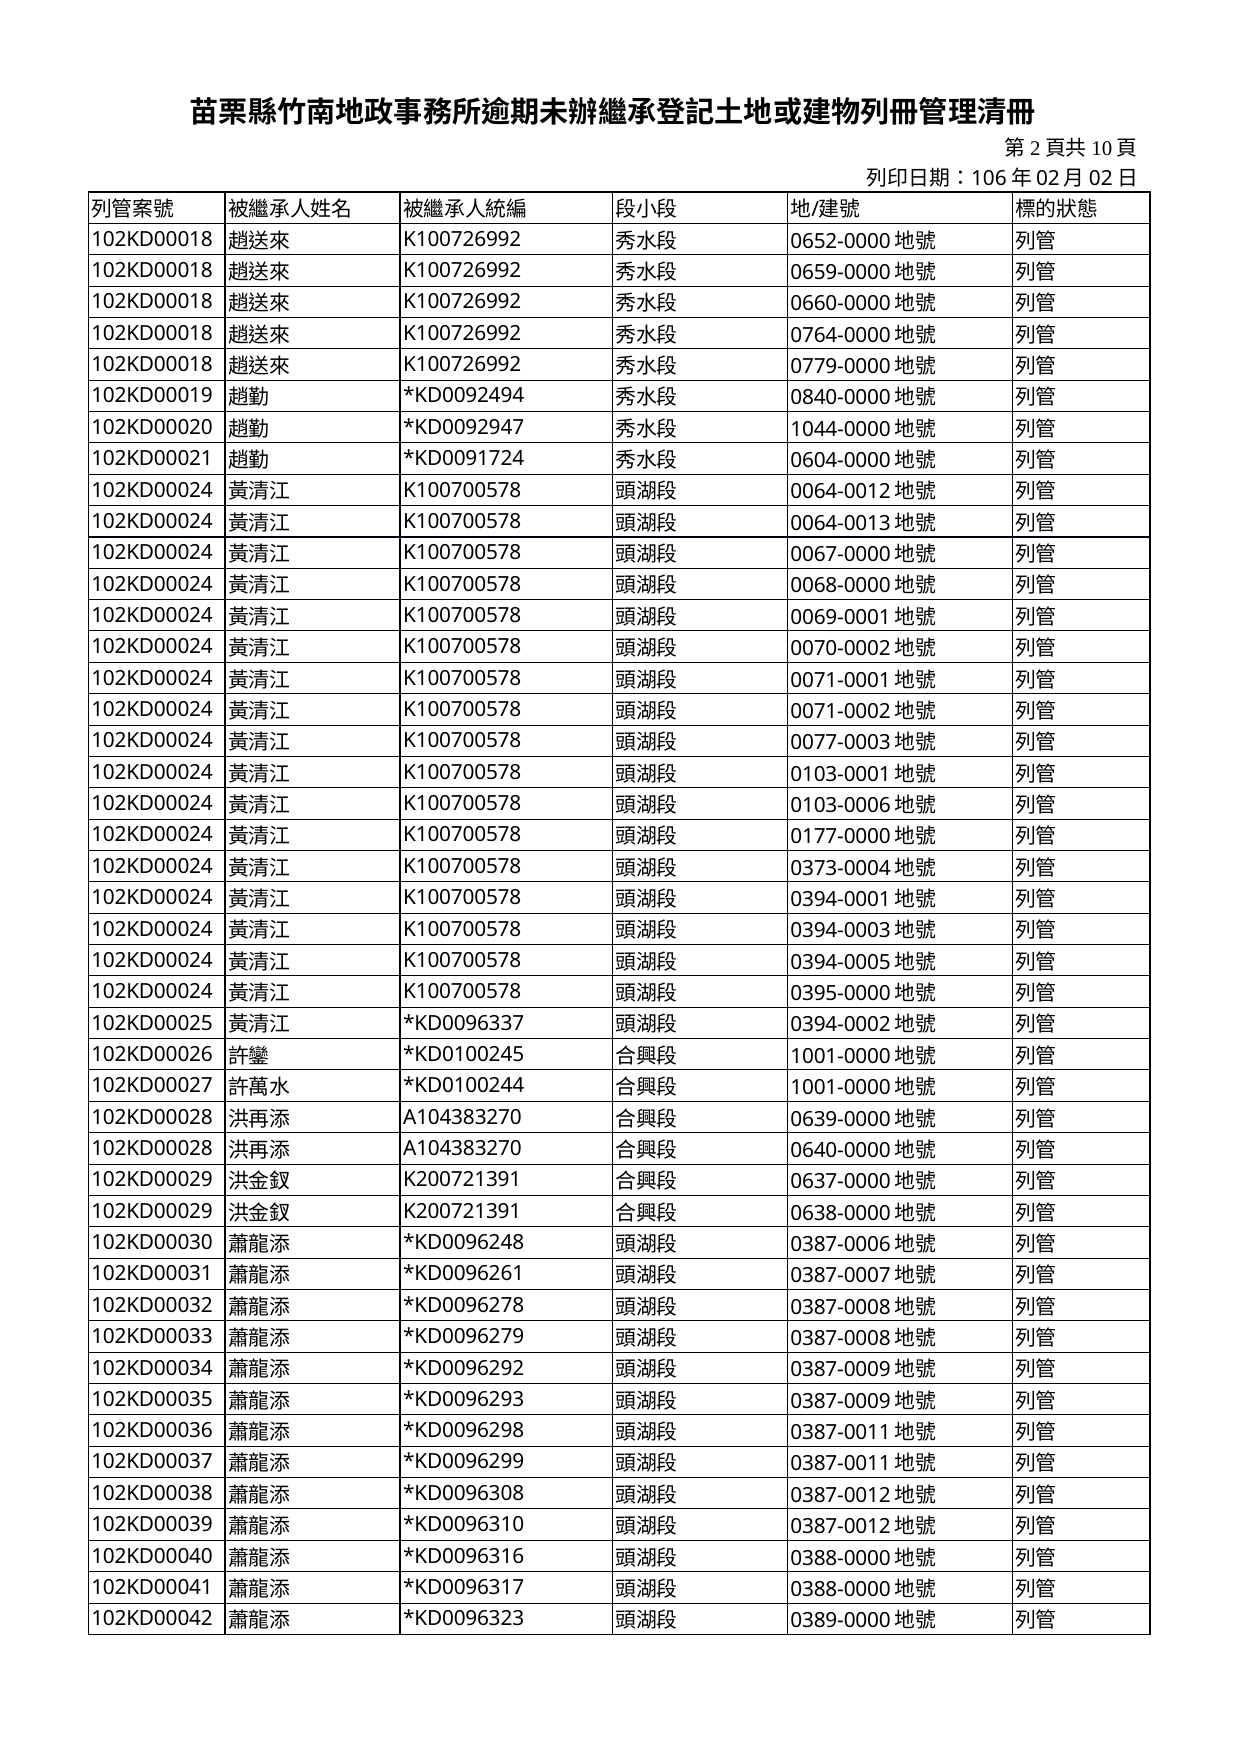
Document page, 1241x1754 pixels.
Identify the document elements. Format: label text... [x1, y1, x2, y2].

table_cell *KD0096293 [401, 1384, 612, 1414]
table_header 地/建號 [788, 193, 1012, 223]
table_cell *KD0091724 [401, 443, 612, 474]
table_cell 0387-0012地號 [788, 1509, 1012, 1540]
table_cell 趙送來 [226, 349, 399, 379]
table_cell 0659-0000地號 [788, 255, 1012, 286]
table_cell 頭湖段 [613, 914, 787, 944]
table_cell 蕭龍添 [226, 1572, 399, 1602]
table_cell 黃清江 [226, 788, 399, 818]
table_cell 列管 [1013, 1070, 1149, 1101]
table_cell 0103-0001地號 [788, 757, 1012, 787]
table_cell 102KD00029 [89, 1196, 224, 1226]
table_cell K100700578 [401, 538, 612, 568]
table_cell 許鑾 [226, 1039, 399, 1069]
table_cell 頭湖段 [613, 1321, 787, 1352]
table_cell 黃清江 [226, 851, 399, 881]
table_cell 列管 [1013, 1259, 1149, 1289]
table_cell 0387-0009地號 [788, 1353, 1012, 1383]
table_cell 102KD00024 [89, 757, 224, 787]
table_cell 頭湖段 [613, 1572, 787, 1602]
table_cell 列管 [1013, 1447, 1149, 1477]
table_cell 列管 [1013, 224, 1149, 254]
table_cell 0077-0003地號 [788, 726, 1012, 756]
table_cell 頭湖段 [613, 882, 787, 913]
table_cell A104383270 [401, 1102, 612, 1132]
table_cell K100700578 [401, 600, 612, 630]
table_cell 頭湖段 [613, 475, 787, 505]
table_cell 102KD00024 [89, 538, 224, 568]
table_cell 0394-0005地號 [788, 945, 1012, 975]
table_cell 黃清江 [226, 569, 399, 599]
table_cell 秀水段 [613, 349, 787, 379]
table_cell 蕭龍添 [226, 1384, 399, 1414]
table_cell 0388-0000地號 [788, 1541, 1012, 1571]
table_cell K100700578 [401, 851, 612, 881]
table_cell 洪再添 [226, 1133, 399, 1163]
table_cell 黃清江 [226, 1008, 399, 1038]
table_cell 102KD00024 [89, 820, 224, 850]
table_cell 秀水段 [613, 443, 787, 474]
table_cell *KD0100244 [401, 1070, 612, 1101]
table_cell 0394-0003地號 [788, 914, 1012, 944]
table_header 被繼承人姓名 [226, 193, 399, 223]
table_cell 合興段 [613, 1165, 787, 1195]
table_cell 蕭龍添 [226, 1227, 399, 1257]
table_cell 102KD00018 [89, 349, 224, 379]
table_cell 102KD00025 [89, 1008, 224, 1038]
table_cell 列管 [1013, 1133, 1149, 1163]
table_cell 頭湖段 [613, 945, 787, 975]
table_cell *KD0096299 [401, 1447, 612, 1477]
table_cell 102KD00034 [89, 1353, 224, 1383]
table_cell 頭湖段 [613, 788, 787, 818]
table_cell 秀水段 [613, 255, 787, 286]
table_cell 黃清江 [226, 820, 399, 850]
table_cell 列管 [1013, 318, 1149, 348]
table_cell 列管 [1013, 976, 1149, 1007]
table_cell 黃清江 [226, 475, 399, 505]
table_cell 0389-0000地號 [788, 1604, 1012, 1634]
table_cell 102KD00029 [89, 1165, 224, 1195]
table_cell 列管 [1013, 1102, 1149, 1132]
table_cell 列管 [1013, 287, 1149, 317]
table_cell 合興段 [613, 1102, 787, 1132]
table_cell 列管 [1013, 381, 1149, 411]
table_cell K100700578 [401, 945, 612, 975]
table_cell K100726992 [401, 224, 612, 254]
table_cell 黃清江 [226, 914, 399, 944]
table_cell 102KD00024 [89, 976, 224, 1007]
table_cell 102KD00018 [89, 318, 224, 348]
table_cell 黃清江 [226, 882, 399, 913]
table_cell 102KD00024 [89, 851, 224, 881]
table_cell *KD0096292 [401, 1353, 612, 1383]
table_cell 102KD00024 [89, 506, 224, 536]
table_cell 列管 [1013, 412, 1149, 442]
table_cell 102KD00026 [89, 1039, 224, 1069]
table_cell K100700578 [401, 475, 612, 505]
table_cell K100700578 [401, 694, 612, 724]
table_cell 趙勤 [226, 443, 399, 474]
table_cell 蕭龍添 [226, 1541, 399, 1571]
table_cell 列管 [1013, 1353, 1149, 1383]
table_cell 102KD00024 [89, 631, 224, 662]
table_cell 列管 [1013, 757, 1149, 787]
table_cell 蕭龍添 [226, 1415, 399, 1446]
table_cell 0071-0001地號 [788, 663, 1012, 693]
table_cell 列管 [1013, 1415, 1149, 1446]
table_cell 102KD00031 [89, 1259, 224, 1289]
table_cell 頭湖段 [613, 1478, 787, 1508]
table_cell 0387-0006地號 [788, 1227, 1012, 1257]
table_cell 0103-0006地號 [788, 788, 1012, 818]
table_cell 秀水段 [613, 318, 787, 348]
table_cell *KD0092947 [401, 412, 612, 442]
table_cell 列管 [1013, 851, 1149, 881]
table_cell *KD0096279 [401, 1321, 612, 1352]
table_cell 0387-0012地號 [788, 1478, 1012, 1508]
table_cell 0840-0000地號 [788, 381, 1012, 411]
table_cell 列管 [1013, 1290, 1149, 1320]
table_cell 頭湖段 [613, 1415, 787, 1446]
table_cell 列管 [1013, 1196, 1149, 1226]
table_cell 0394-0001地號 [788, 882, 1012, 913]
table_cell K100700578 [401, 914, 612, 944]
table_cell 102KD00037 [89, 1447, 224, 1477]
table_cell 102KD00024 [89, 694, 224, 724]
table_cell 頭湖段 [613, 1008, 787, 1038]
table_cell 0764-0000地號 [788, 318, 1012, 348]
table_cell 秀水段 [613, 224, 787, 254]
table_cell K100700578 [401, 726, 612, 756]
table_cell 0387-0009地號 [788, 1384, 1012, 1414]
table_cell 102KD00042 [89, 1604, 224, 1634]
table_cell *KD0096310 [401, 1509, 612, 1540]
table_cell 102KD00019 [89, 381, 224, 411]
table_header 標的狀態 [1013, 193, 1149, 223]
table_cell 蕭龍添 [226, 1509, 399, 1540]
table_cell 蕭龍添 [226, 1478, 399, 1508]
table_cell 黃清江 [226, 945, 399, 975]
table_cell 0064-0012地號 [788, 475, 1012, 505]
table_cell 列管 [1013, 726, 1149, 756]
table_cell 黃清江 [226, 600, 399, 630]
table_cell 列管 [1013, 255, 1149, 286]
table_cell 蕭龍添 [226, 1353, 399, 1383]
table_cell 蕭龍添 [226, 1321, 399, 1352]
table_cell 許萬水 [226, 1070, 399, 1101]
table_cell 頭湖段 [613, 506, 787, 536]
table_cell 1001-0000地號 [788, 1039, 1012, 1069]
table_cell 趙送來 [226, 224, 399, 254]
table_cell K100726992 [401, 318, 612, 348]
table_cell K100726992 [401, 349, 612, 379]
table_cell 頭湖段 [613, 1604, 787, 1634]
table_cell 列管 [1013, 788, 1149, 818]
table_cell 頭湖段 [613, 976, 787, 1007]
table_cell 102KD00024 [89, 475, 224, 505]
table_cell 102KD00032 [89, 1290, 224, 1320]
table_cell 黃清江 [226, 631, 399, 662]
table_cell 列管 [1013, 1604, 1149, 1634]
table_cell 秀水段 [613, 412, 787, 442]
table_cell 102KD00041 [89, 1572, 224, 1602]
table_cell 102KD00018 [89, 287, 224, 317]
table_cell 秀水段 [613, 381, 787, 411]
table_cell 洪金釵 [226, 1165, 399, 1195]
table_cell 列管 [1013, 914, 1149, 944]
table_cell 列管 [1013, 945, 1149, 975]
table_cell K100700578 [401, 820, 612, 850]
table_cell K100726992 [401, 287, 612, 317]
table_cell 頭湖段 [613, 1259, 787, 1289]
table_cell 合興段 [613, 1070, 787, 1101]
table_cell 蕭龍添 [226, 1259, 399, 1289]
table_cell 102KD00024 [89, 726, 224, 756]
table_cell 頭湖段 [613, 1384, 787, 1414]
table_cell 0639-0000地號 [788, 1102, 1012, 1132]
table_cell 0637-0000地號 [788, 1165, 1012, 1195]
table_cell 0064-0013地號 [788, 506, 1012, 536]
table_cell 黃清江 [226, 538, 399, 568]
table_cell 0395-0000地號 [788, 976, 1012, 1007]
table_cell 頭湖段 [613, 663, 787, 693]
table_cell K100700578 [401, 976, 612, 1007]
table_cell 列管 [1013, 1039, 1149, 1069]
table_cell 102KD00024 [89, 600, 224, 630]
table_cell 0177-0000地號 [788, 820, 1012, 850]
table_cell 頭湖段 [613, 1227, 787, 1257]
table_header 被繼承人統編 [401, 193, 612, 223]
table_cell 頭湖段 [613, 820, 787, 850]
table_cell 頭湖段 [613, 1290, 787, 1320]
table_cell 趙送來 [226, 318, 399, 348]
table_cell 0068-0000地號 [788, 569, 1012, 599]
table_cell 頭湖段 [613, 1541, 787, 1571]
table_cell 0604-0000地號 [788, 443, 1012, 474]
table_cell *KD0096323 [401, 1604, 612, 1634]
table_cell *KD0096248 [401, 1227, 612, 1257]
table_cell *KD0092494 [401, 381, 612, 411]
table_cell 102KD00027 [89, 1070, 224, 1101]
table_cell 頭湖段 [613, 1509, 787, 1540]
table_cell 列管 [1013, 1384, 1149, 1414]
table_cell 黃清江 [226, 757, 399, 787]
table_cell 列管 [1013, 349, 1149, 379]
table_cell 列管 [1013, 1509, 1149, 1540]
table_cell 102KD00024 [89, 569, 224, 599]
table_cell 頭湖段 [613, 851, 787, 881]
table_cell 102KD00024 [89, 663, 224, 693]
table_cell 0387-0007地號 [788, 1259, 1012, 1289]
table_cell 頭湖段 [613, 631, 787, 662]
table_cell 合興段 [613, 1196, 787, 1226]
table_cell 蕭龍添 [226, 1290, 399, 1320]
table_cell 列管 [1013, 600, 1149, 630]
table_cell *KD0096316 [401, 1541, 612, 1571]
table_cell 列管 [1013, 1478, 1149, 1508]
table_cell 列管 [1013, 1321, 1149, 1352]
table_cell 洪金釵 [226, 1196, 399, 1226]
table_cell 102KD00024 [89, 788, 224, 818]
table_cell 列管 [1013, 1572, 1149, 1602]
table_cell 列管 [1013, 631, 1149, 662]
table_cell 列管 [1013, 1541, 1149, 1571]
table_cell 頭湖段 [613, 726, 787, 756]
table_cell 頭湖段 [613, 757, 787, 787]
table_cell K200721391 [401, 1196, 612, 1226]
table_cell 102KD00028 [89, 1102, 224, 1132]
table_cell K100700578 [401, 882, 612, 913]
table_cell 洪再添 [226, 1102, 399, 1132]
table_cell 秀水段 [613, 287, 787, 317]
table_cell 蕭龍添 [226, 1604, 399, 1634]
table_cell *KD0096298 [401, 1415, 612, 1446]
table_cell 102KD00038 [89, 1478, 224, 1508]
table_cell 102KD00021 [89, 443, 224, 474]
table_cell 102KD00035 [89, 1384, 224, 1414]
table_cell *KD0100245 [401, 1039, 612, 1069]
table_cell 頭湖段 [613, 1447, 787, 1477]
table_cell 頭湖段 [613, 569, 787, 599]
table_cell 趙勤 [226, 412, 399, 442]
table_cell 黃清江 [226, 976, 399, 1007]
table_cell 102KD00033 [89, 1321, 224, 1352]
table_cell 列管 [1013, 538, 1149, 568]
table_cell 列管 [1013, 820, 1149, 850]
table_cell 0069-0001地號 [788, 600, 1012, 630]
table_cell 102KD00024 [89, 882, 224, 913]
table_cell 102KD00018 [89, 255, 224, 286]
table_cell 102KD00028 [89, 1133, 224, 1163]
table_cell 0638-0000地號 [788, 1196, 1012, 1226]
table_cell 0387-0011地號 [788, 1447, 1012, 1477]
table_cell 頭湖段 [613, 1353, 787, 1383]
table_cell 列管 [1013, 1227, 1149, 1257]
table_cell 列管 [1013, 475, 1149, 505]
table_cell 1044-0000地號 [788, 412, 1012, 442]
table_cell 蕭龍添 [226, 1447, 399, 1477]
table_cell A104383270 [401, 1133, 612, 1163]
table_cell 趙送來 [226, 287, 399, 317]
table_cell 0660-0000地號 [788, 287, 1012, 317]
table_cell K200721391 [401, 1165, 612, 1195]
table_cell K100700578 [401, 506, 612, 536]
table_cell 頭湖段 [613, 600, 787, 630]
table_cell *KD0096317 [401, 1572, 612, 1602]
table_cell 黃清江 [226, 694, 399, 724]
table_cell 0070-0002地號 [788, 631, 1012, 662]
table_cell 1001-0000地號 [788, 1070, 1012, 1101]
table_cell K100700578 [401, 663, 612, 693]
table_cell 列管 [1013, 569, 1149, 599]
table_cell 102KD00018 [89, 224, 224, 254]
table_cell *KD0096261 [401, 1259, 612, 1289]
table_cell 合興段 [613, 1039, 787, 1069]
table_cell 黃清江 [226, 506, 399, 536]
table_cell K100700578 [401, 788, 612, 818]
table_cell *KD0096308 [401, 1478, 612, 1508]
table_cell 列管 [1013, 1165, 1149, 1195]
table_cell 列管 [1013, 694, 1149, 724]
table_cell 0067-0000地號 [788, 538, 1012, 568]
table_cell 頭湖段 [613, 538, 787, 568]
table_cell 0071-0002地號 [788, 694, 1012, 724]
table_cell 102KD00040 [89, 1541, 224, 1571]
table_cell 102KD00039 [89, 1509, 224, 1540]
table_cell 列管 [1013, 882, 1149, 913]
table_cell K100700578 [401, 569, 612, 599]
table_cell 0779-0000地號 [788, 349, 1012, 379]
table_cell *KD0096278 [401, 1290, 612, 1320]
table_cell 列管 [1013, 663, 1149, 693]
table_cell 0640-0000地號 [788, 1133, 1012, 1163]
table_cell K100700578 [401, 757, 612, 787]
table_cell 列管 [1013, 1008, 1149, 1038]
table_cell 0387-0011地號 [788, 1415, 1012, 1446]
table_cell 0388-0000地號 [788, 1572, 1012, 1602]
table_cell 102KD00020 [89, 412, 224, 442]
table_cell 0373-0004地號 [788, 851, 1012, 881]
table_cell 102KD00024 [89, 945, 224, 975]
table_cell 102KD00036 [89, 1415, 224, 1446]
table_cell 0394-0002地號 [788, 1008, 1012, 1038]
table_cell K100700578 [401, 631, 612, 662]
table_cell 0387-0008地號 [788, 1321, 1012, 1352]
table_cell 102KD00030 [89, 1227, 224, 1257]
table_cell 列管 [1013, 443, 1149, 474]
table_cell 列管 [1013, 506, 1149, 536]
table_header 段小段 [613, 193, 787, 223]
table_cell K100726992 [401, 255, 612, 286]
table_cell 102KD00024 [89, 914, 224, 944]
table_cell 0652-0000地號 [788, 224, 1012, 254]
table_cell 趙勤 [226, 381, 399, 411]
table_cell 合興段 [613, 1133, 787, 1163]
table_cell 0387-0008地號 [788, 1290, 1012, 1320]
table_cell 黃清江 [226, 663, 399, 693]
table_cell *KD0096337 [401, 1008, 612, 1038]
table_header 列管案號 [89, 193, 224, 223]
table_cell 黃清江 [226, 726, 399, 756]
table_cell 趙送來 [226, 255, 399, 286]
table_cell 頭湖段 [613, 694, 787, 724]
